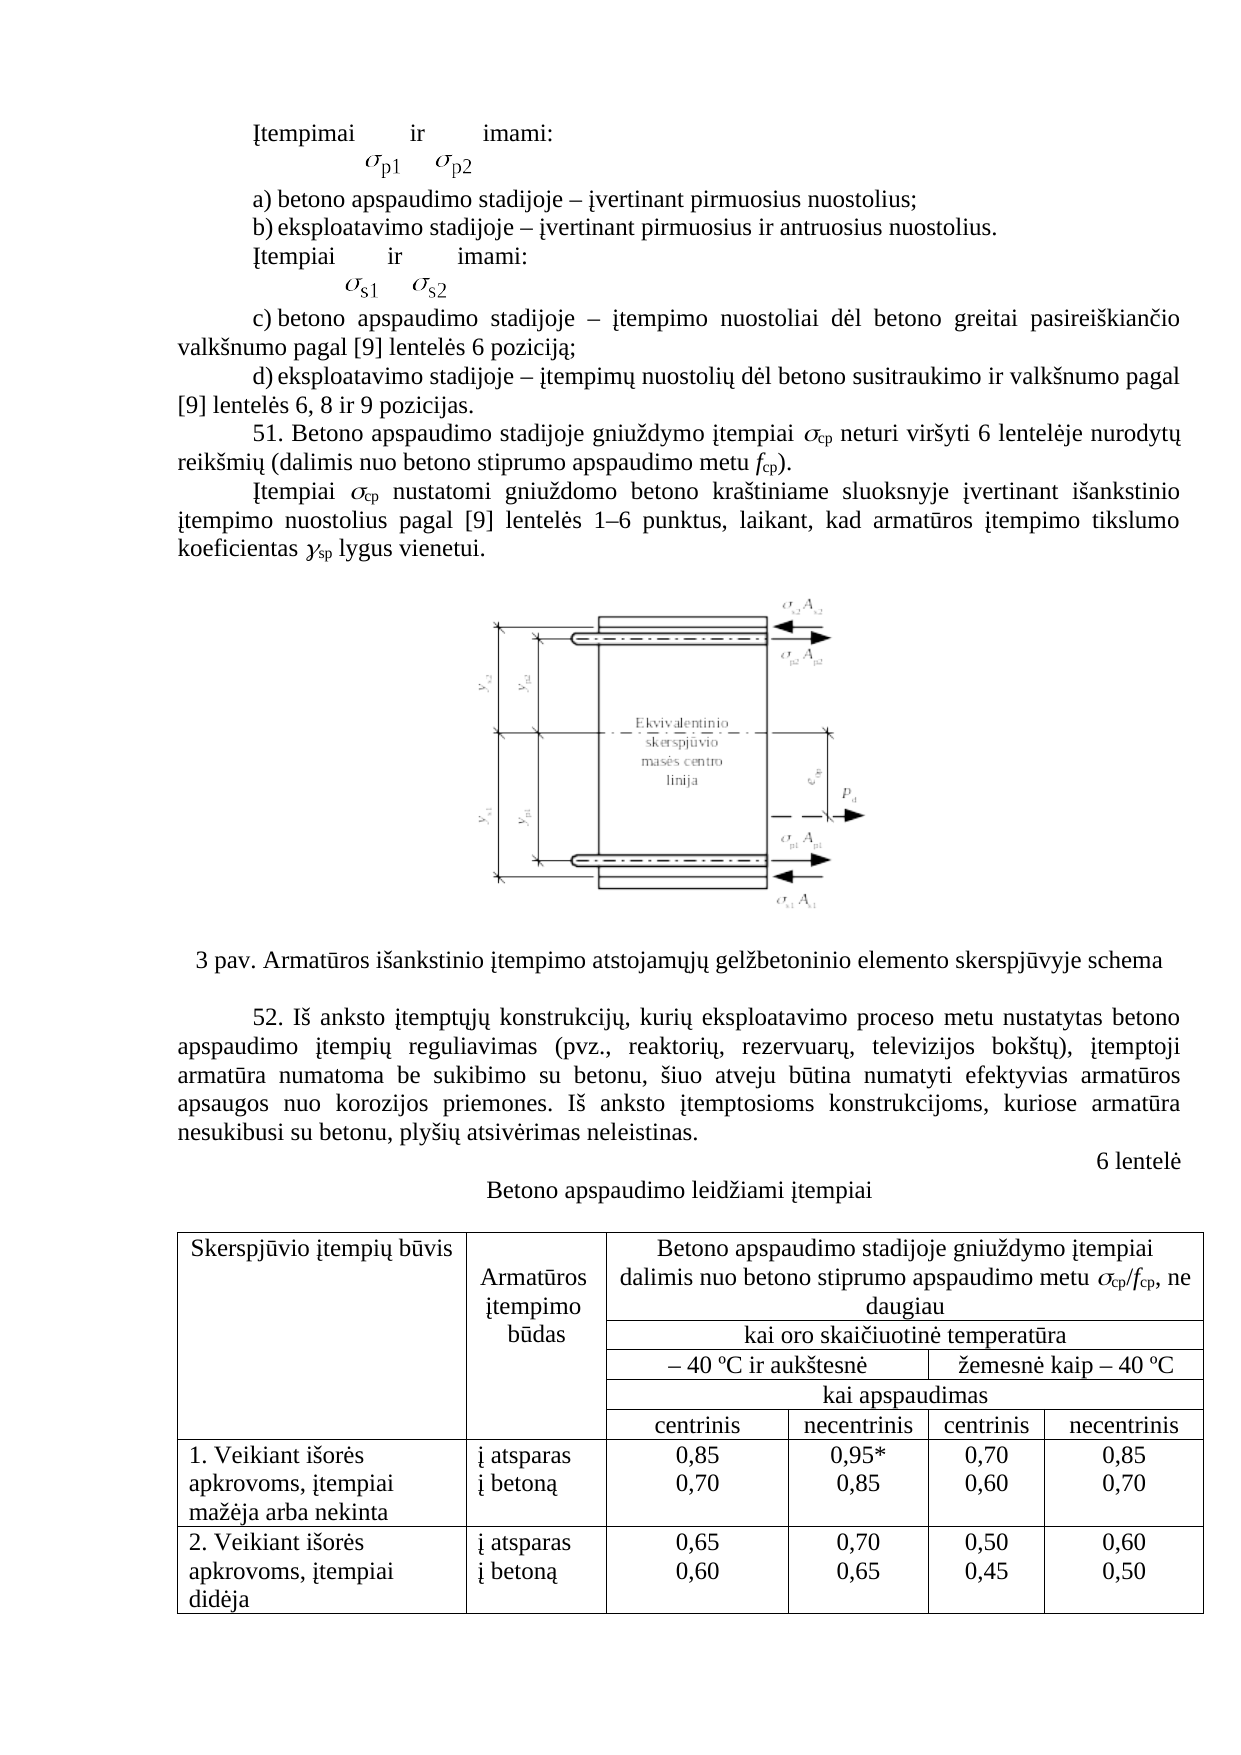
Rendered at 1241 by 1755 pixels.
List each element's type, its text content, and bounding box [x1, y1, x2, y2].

text a) betono apspaudimo stadijoje – įvertinant pirmuosius nuostolius; [177, 184, 1181, 212]
table_cell – 40 ºC ir aukštesnė [607, 1350, 928, 1379]
text b) eksploatavimo stadijoje – įvertinant pirmuosius ir antruosius nuostolius. [177, 212, 1181, 241]
text Įtempiai scp nustatomi gniuždomo betono kraštiniame sluoksnyje įvertinant išankstinio įtempimo nuostolius pagal [9] lentelės 1–6 punktus, laikant, kad armatūros įtempimo tikslumo koeficientas gsp lygus vienetui. [177, 476, 1181, 562]
table_cell 0,70 0,60 [929, 1440, 1044, 1526]
table_header Armatūros įtempimo būdas [467, 1233, 606, 1439]
table_cell 0,50 0,45 [929, 1527, 1044, 1613]
table_cell necentrinis [1045, 1410, 1203, 1439]
text Įtempimai ir imami: [177, 118, 1181, 184]
table_cell žemesnė kaip – 40 ºC [929, 1350, 1203, 1379]
table_cell 0,85 0,70 [607, 1440, 788, 1526]
table_cell 0,70 0,65 [789, 1527, 928, 1613]
table_header Skerspjūvio įtempių būvis [178, 1233, 466, 1439]
table_cell 0,60 0,50 [1045, 1527, 1203, 1613]
table_cell 0,85 0,70 [1045, 1440, 1203, 1526]
table_header Betono apspaudimo stadijoje gniuždymo įtempiai dalimis nuo betono stiprumo apspaudimo metu scp/fcp, ne daugiau [607, 1233, 1203, 1319]
text d) eksploatavimo stadijoje – įtempimų nuostolių dėl betono susitraukimo ir valkšnumo pagal [9] lentelės 6, 8 ir 9 pozicijas. [177, 361, 1181, 418]
table_cell necentrinis [789, 1410, 928, 1439]
table_cell kai oro skaičiuotinė temperatūra [607, 1321, 1203, 1349]
text 52. Iš anksto įtemptųjų konstrukcijų, kurių eksploatavimo proceso metu nustatytas betono apspaudimo įtempių reguliavimas (pvz., reaktorių, rezervuarų, televizijos bokštų), įtemptoji armatūra numatoma be sukibimo su betonu, šiuo atveju būtina numatyti efektyvias armatūros apsaugos nuo korozijos priemones. Iš anksto įtemptosioms konstrukcijoms, kuriose armatūra nesukibusi su betonu, plyšių atsivėrimas neleistinas. [177, 1002, 1181, 1146]
text c) betono apspaudimo stadijoje – įtempimo nuostoliai dėl betono greitai pasireiškiančio valkšnumo pagal [9] lentelės 6 poziciją; [177, 303, 1181, 361]
text 6 lentelė [177, 1146, 1181, 1175]
table_cell 0,95* 0,85 [789, 1440, 928, 1526]
table_cell į atsparas į betoną [467, 1440, 606, 1526]
table_cell centrinis [929, 1410, 1044, 1439]
text 51. Betono apspaudimo stadijoje gniuždymo įtempiai scp neturi viršyti 6 lentelėje nurodytų reikšmių (dalimis nuo betono stiprumo apspaudimo metu fcp). [177, 418, 1181, 476]
table_cell centrinis [607, 1410, 788, 1439]
table_cell į atsparas į betoną [467, 1527, 606, 1613]
table_cell 1. Veikiant išorės apkrovoms, įtempiai mažėja arba nekinta [178, 1440, 466, 1526]
table_cell 0,65 0,60 [607, 1527, 788, 1613]
text Betono apspaudimo leidžiami įtempiai [177, 1175, 1181, 1203]
table_cell 2. Veikiant išorės apkrovoms, įtempiai didėja [178, 1527, 466, 1613]
text 3 pav. Armatūros išankstinio įtempimo atstojamųjų gelžbetoninio elemento skerspjūvyje schema [177, 945, 1181, 973]
table_cell kai apspaudimas [607, 1380, 1203, 1409]
text Įtempiai ir imami: [177, 241, 1181, 303]
